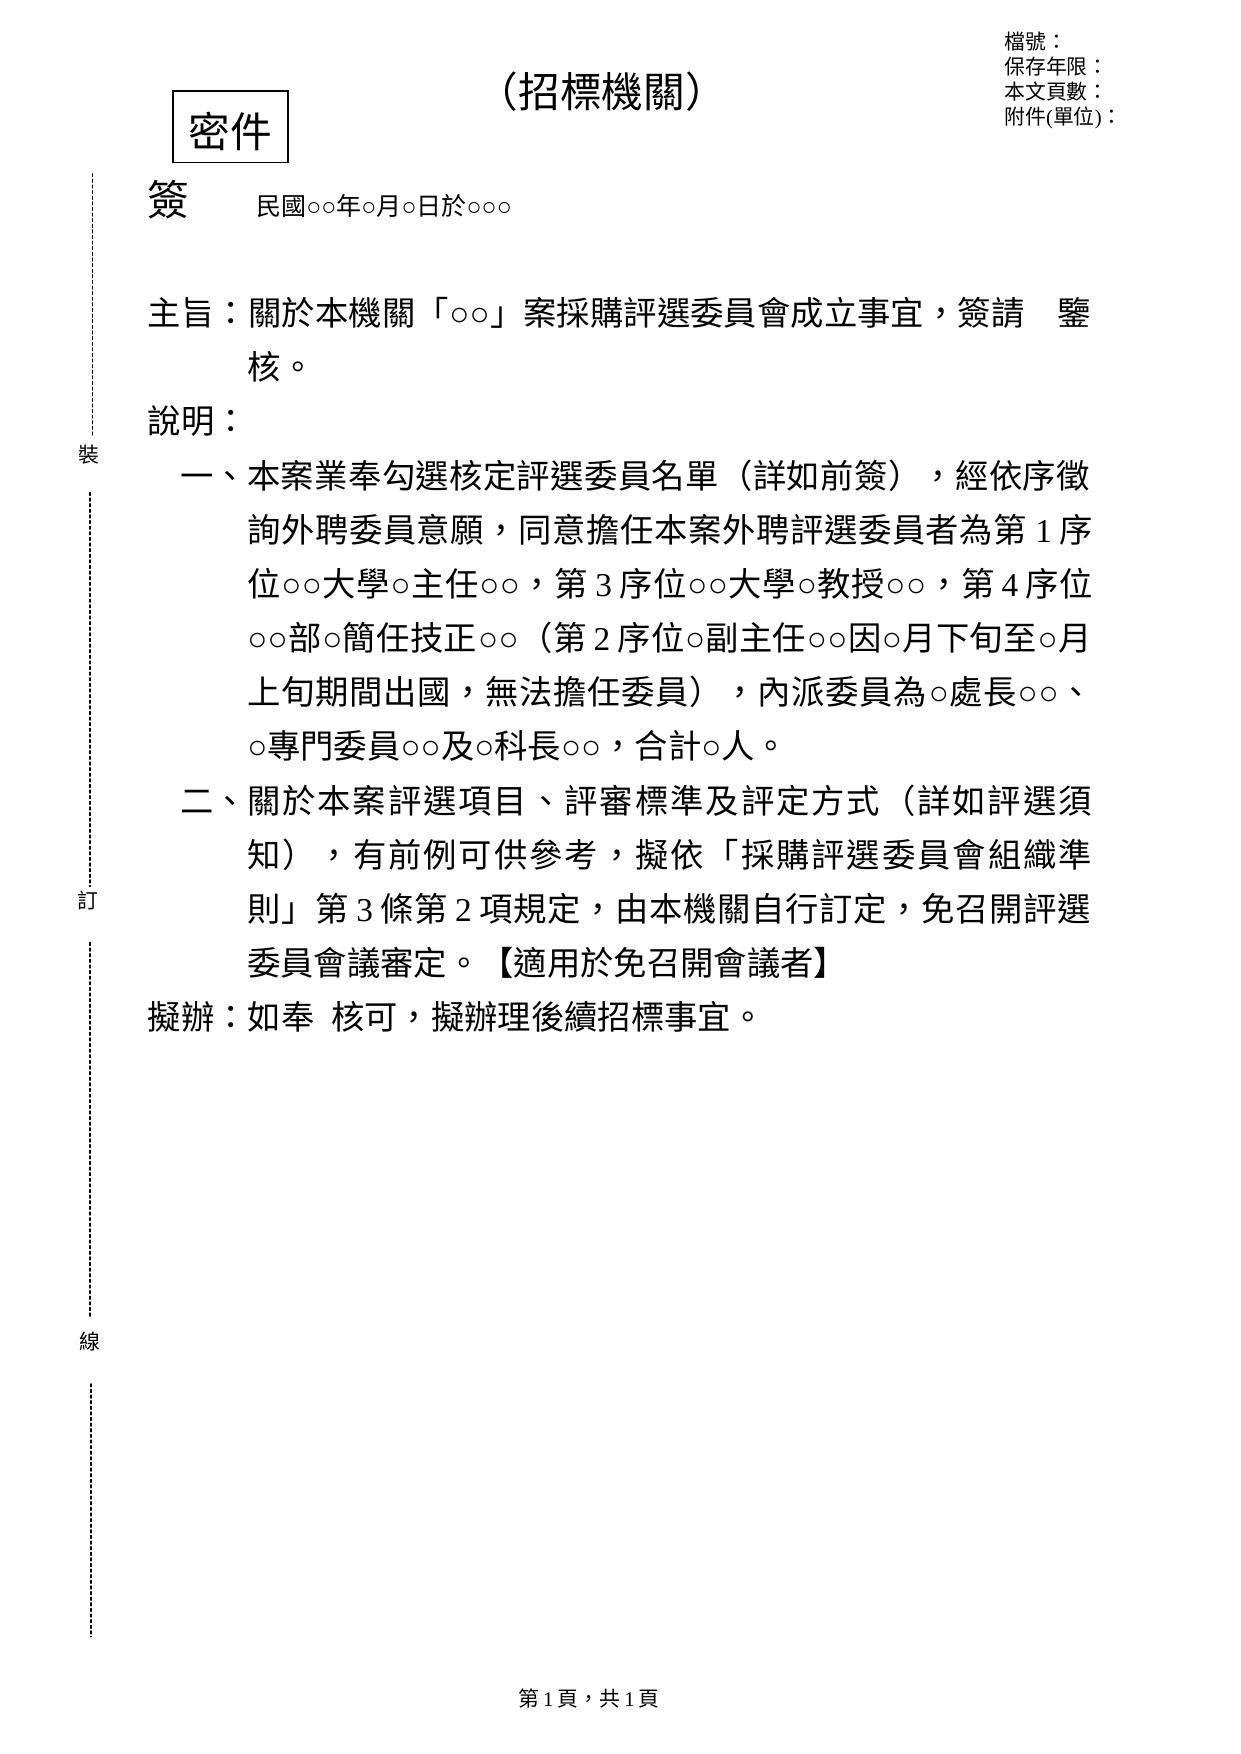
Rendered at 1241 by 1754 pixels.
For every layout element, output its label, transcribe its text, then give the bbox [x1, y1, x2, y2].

list 關於本案評選項目、評審標準及評定方式（詳如評選須知），有前例可供參考，擬依「採購評選委員會組織準則」第3條第2項規定，由本機關自行訂定，免召開評選委員會議審定。【適用於免召開會議者】 [180, 770, 1092, 986]
text 密件 [188, 99, 272, 154]
text 主旨：關於本機關「○○」案採購評選委員會成立事宜，簽請 鑒核。 [148, 282, 1092, 391]
text 保存年限： [1004, 55, 1199, 80]
text 說明： [148, 391, 1092, 445]
text 擬辦：如奉 核可，擬辦理後續招標事宜。 [148, 986, 1092, 1041]
text 附件(單位)： [1004, 105, 1199, 130]
text 簽 民國○○年○月○日於○○○ [148, 174, 1092, 226]
list 本案業奉勾選核定評選委員名單（詳如前簽），經依序徵詢外聘委員意願，同意擔任本案外聘評選委員者為第1序位○○大學○主任○○，第3序位○○大學○教授○○，第4序位○○部○簡任技正○○（第2序位○副主任○○因○月下旬至○月上旬期間出國，無法擔任委員），內派委員為○處長○○、○專門委員○○及○科長○○，合計○人。 [180, 445, 1092, 770]
text 檔號： [1004, 30, 1199, 55]
text [974, 29, 1199, 137]
text [174, 92, 287, 162]
text 本文頁數： [1004, 80, 1199, 105]
